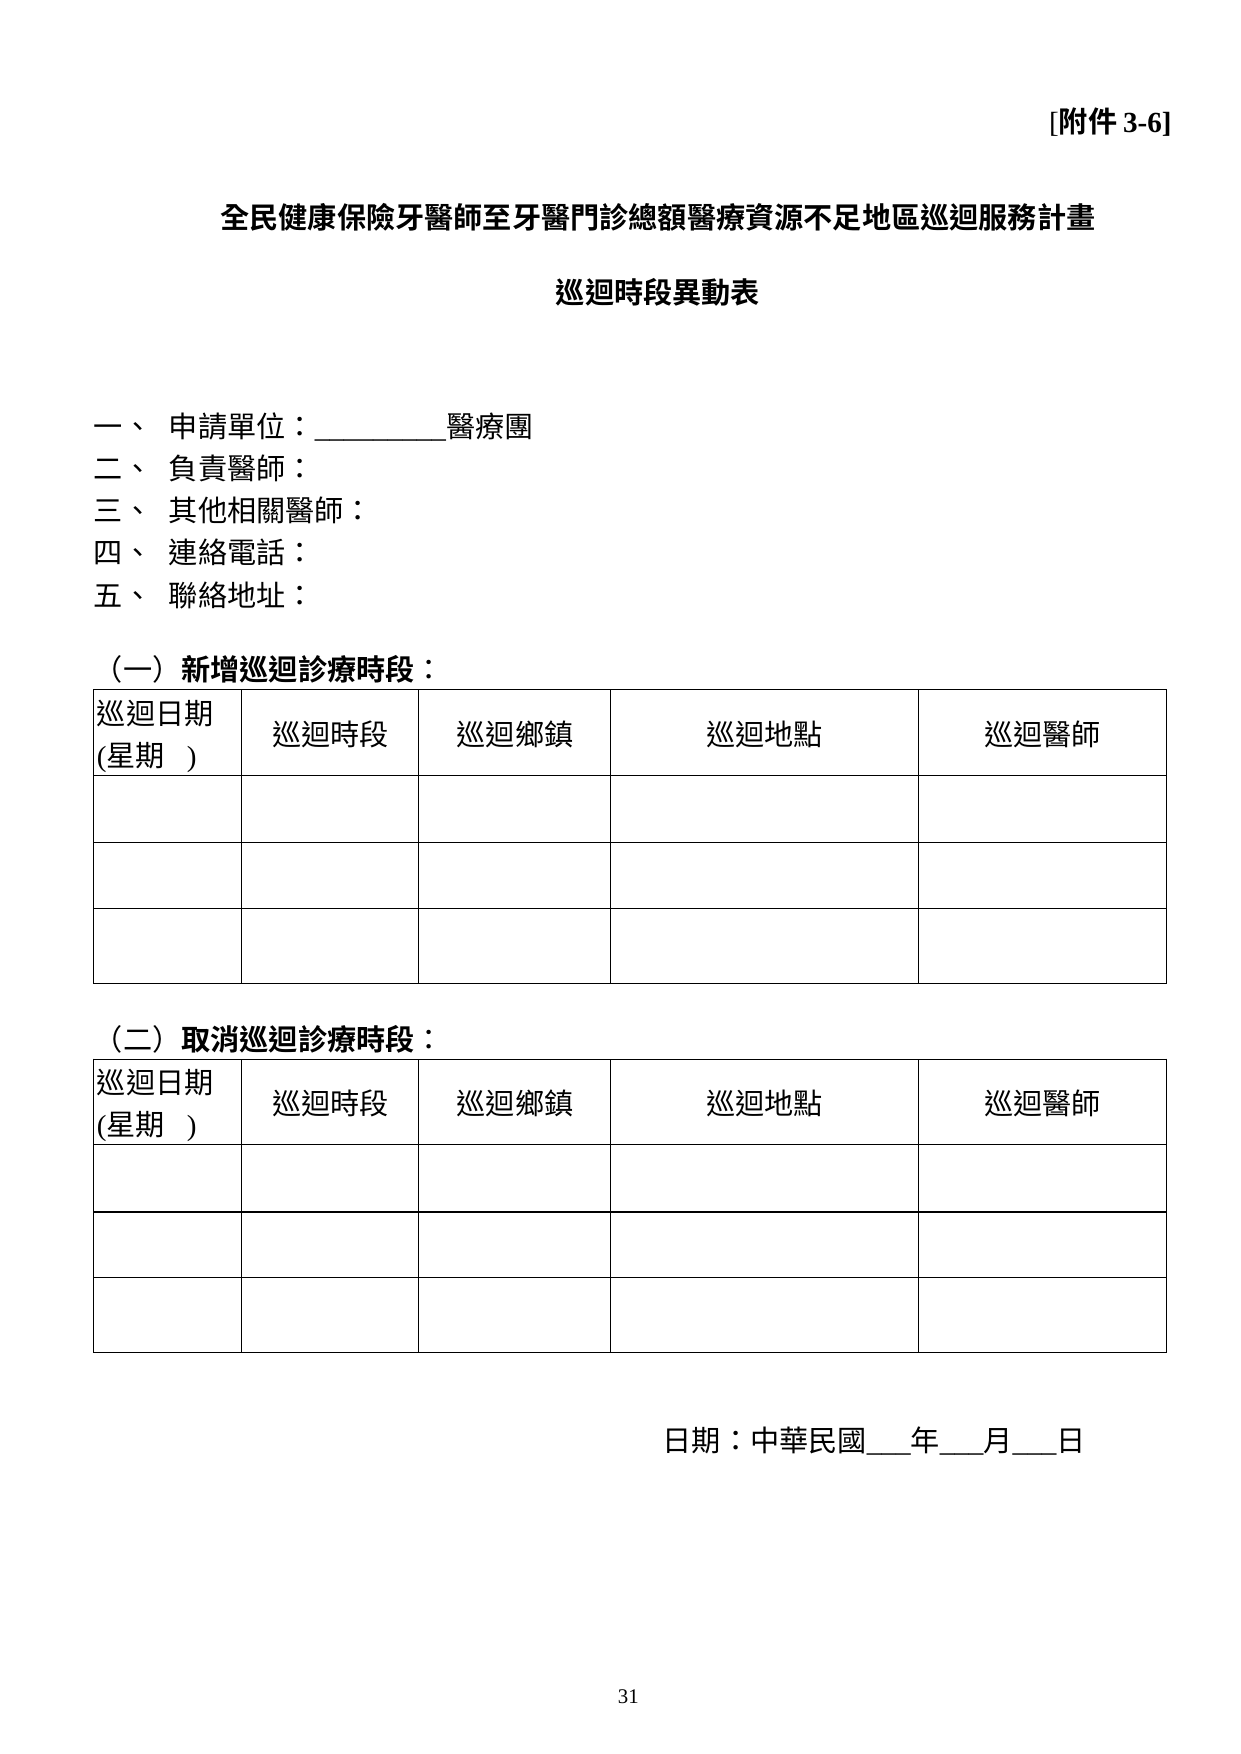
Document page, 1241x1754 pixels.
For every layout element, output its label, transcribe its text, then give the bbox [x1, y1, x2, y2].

table_cell [611, 843, 918, 908]
table_cell [919, 1145, 1166, 1211]
list 負責醫師： [94, 445, 1162, 488]
table_cell [94, 909, 241, 983]
table_header 巡迴地點 [611, 690, 918, 775]
table_header 巡迴日期 (星期 ) [94, 690, 241, 775]
table_cell [419, 1278, 610, 1352]
table_cell [242, 843, 418, 908]
table_cell [242, 909, 418, 983]
text （二）取消巡迴診療時段： [94, 1016, 1162, 1058]
table_cell [242, 1213, 418, 1277]
list 其他相關醫師： [94, 488, 1162, 530]
table_cell [611, 909, 918, 983]
table_cell [419, 1213, 610, 1277]
table_cell [919, 909, 1166, 983]
table_cell [94, 1278, 241, 1352]
text [附件3-6] [69, 99, 1171, 141]
table_header 巡迴日期 (星期 ) [94, 1060, 241, 1144]
table_cell [242, 1278, 418, 1352]
list 聯絡地址： [94, 572, 1162, 614]
table_cell [419, 909, 610, 983]
table_cell [919, 843, 1166, 908]
table_cell [919, 1278, 1166, 1352]
table_cell [242, 1145, 418, 1211]
table_header 巡迴地點 [611, 1060, 918, 1144]
table_cell [419, 843, 610, 908]
table_header 巡迴時段 [242, 1060, 418, 1144]
table_cell [419, 776, 610, 842]
table_cell [419, 1145, 610, 1211]
table_cell [94, 843, 241, 908]
table_cell [611, 776, 918, 842]
table_header 巡迴時段 [242, 690, 418, 775]
table_cell [94, 1213, 241, 1277]
table_cell [611, 1145, 918, 1211]
table_header 巡迴醫師 [919, 690, 1166, 775]
table_cell [242, 776, 418, 842]
text 全民健康保險牙醫師至牙醫門診總額醫療資源不足地區巡迴服務計畫 [94, 178, 1221, 253]
list 申請單位：_________醫療團 [94, 403, 1162, 445]
table_cell [611, 1278, 918, 1352]
list 連絡電話： [94, 530, 1162, 572]
table_cell [94, 776, 241, 842]
table_header 巡迴鄉鎮 [419, 690, 610, 775]
table_header 巡迴醫師 [919, 1060, 1166, 1144]
table_cell [919, 776, 1166, 842]
text （一）新增巡迴診療時段： [94, 647, 1162, 689]
table_header 巡迴鄉鎮 [419, 1060, 610, 1144]
table_cell [94, 1145, 241, 1211]
text 巡迴時段異動表 [94, 253, 1221, 328]
table_cell [919, 1213, 1166, 1277]
table_cell [611, 1213, 918, 1277]
text 日期：中華民國___年___月___日 [94, 1418, 1221, 1460]
